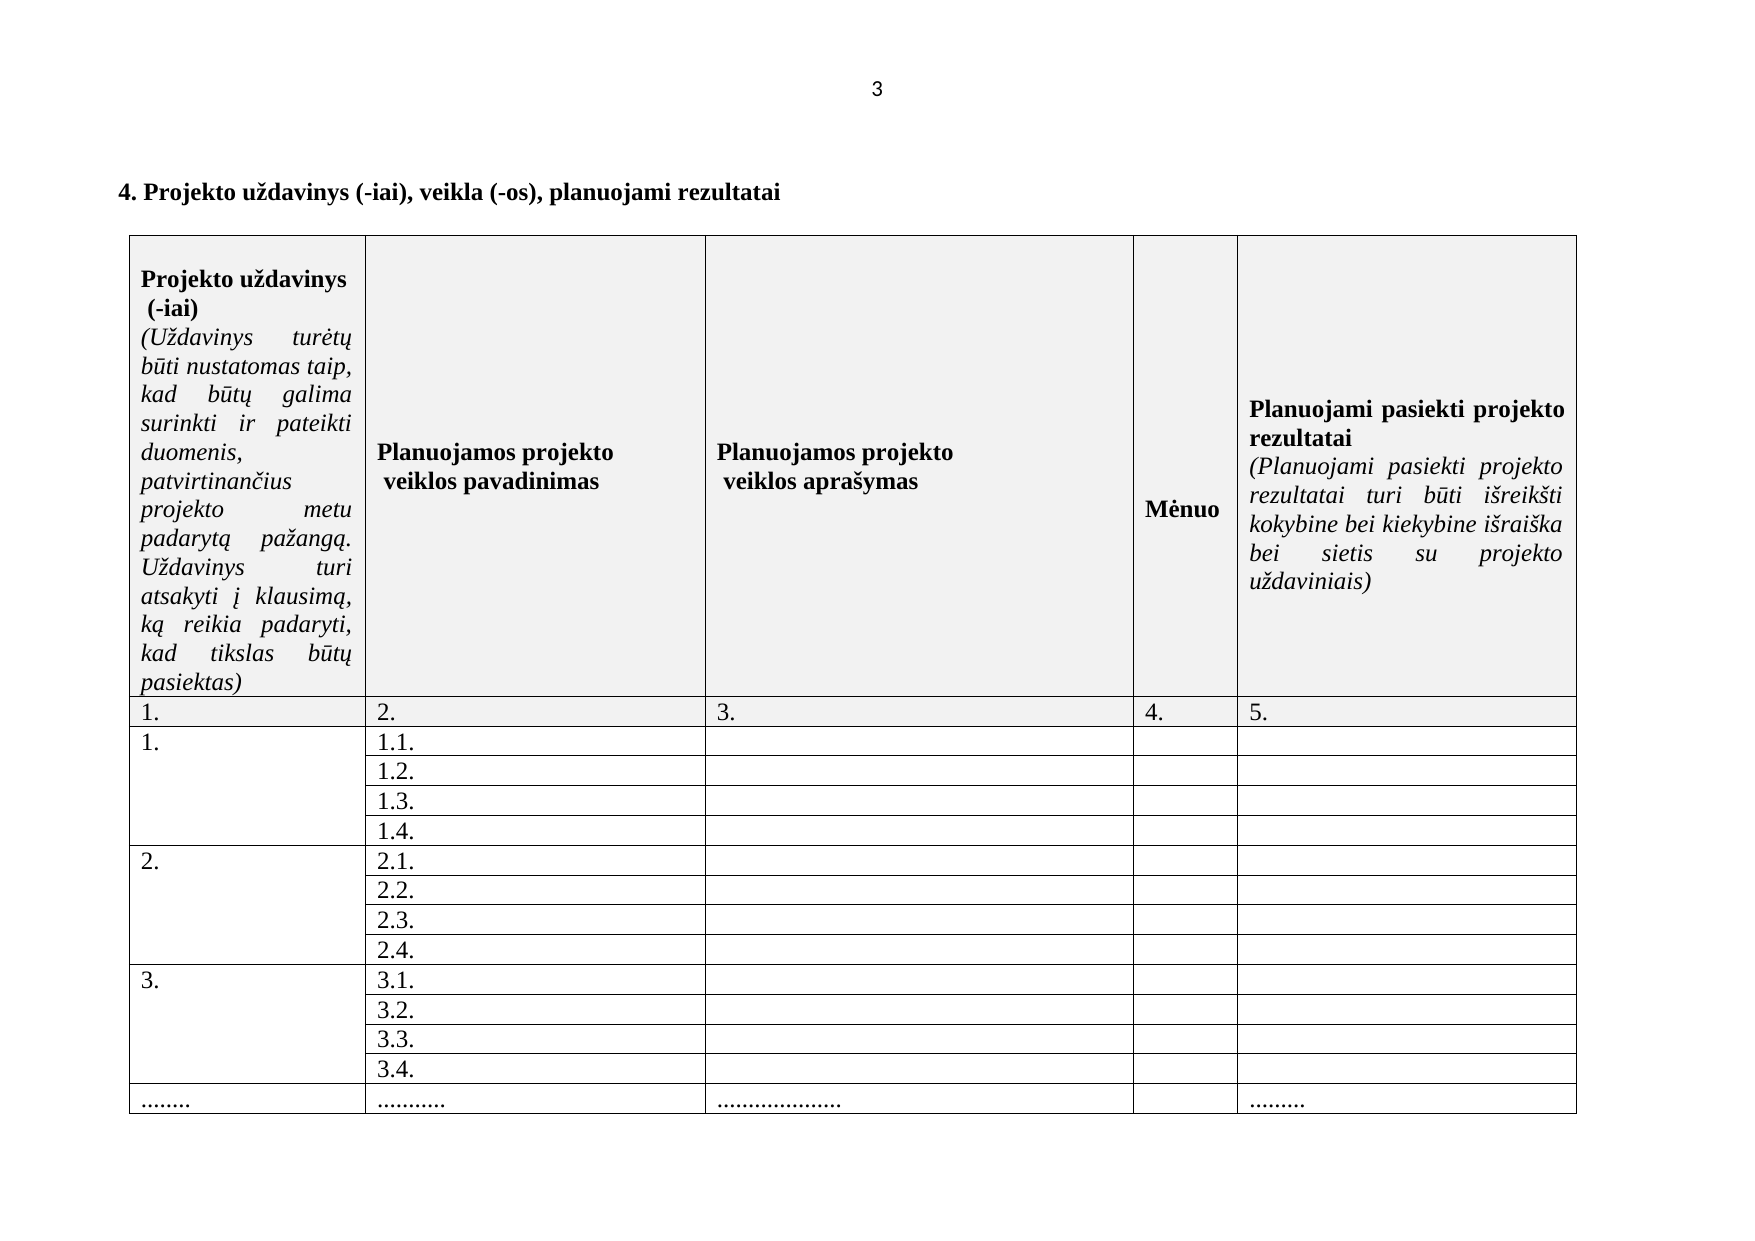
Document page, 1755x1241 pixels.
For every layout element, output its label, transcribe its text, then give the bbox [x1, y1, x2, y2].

table_cell 2.4. [366, 935, 705, 964]
table_cell 2.3. [366, 905, 705, 934]
table_cell [706, 876, 1133, 904]
table_cell [706, 846, 1133, 874]
table_cell [1134, 846, 1237, 874]
table_cell [1134, 1054, 1237, 1083]
table_cell 1.1. [366, 727, 705, 755]
text 4. Projekto uždavinys (-iai), veikla (-os), planuojami rezultatai [118, 177, 1636, 206]
table_header Planuojamos projekto veiklos aprašymas [706, 236, 1133, 696]
table_cell [706, 816, 1133, 845]
table_cell [706, 935, 1133, 964]
table_cell [1134, 905, 1237, 934]
table_cell [1238, 727, 1576, 755]
table_cell 2.1. [366, 846, 705, 874]
table_cell [1238, 786, 1576, 815]
table_cell ........ [130, 1084, 365, 1113]
table_cell [1238, 1025, 1576, 1053]
table_cell ........... [366, 1084, 705, 1113]
table_cell [1134, 1025, 1237, 1053]
table_cell ......... [1238, 1084, 1576, 1113]
table_cell [1134, 965, 1237, 994]
table_cell 3. [130, 965, 365, 1083]
table_cell 3.4. [366, 1054, 705, 1083]
table_cell [1134, 816, 1237, 845]
table_cell [706, 905, 1133, 934]
table_cell [1134, 727, 1237, 755]
table_cell [1238, 905, 1576, 934]
table_header Planuojami pasiekti projekto rezultatai (Planuojami pasiekti projekto rezultatai turi būti išreikšti kokybine bei kiekybine išraiška bei sietis su projekto uždaviniais) [1238, 236, 1576, 696]
table_cell [706, 1054, 1133, 1083]
table_cell [1238, 1054, 1576, 1083]
table_cell [1238, 935, 1576, 964]
table_cell 2. [130, 846, 365, 964]
table_header Mėnuo [1134, 236, 1237, 696]
table_cell [1238, 756, 1576, 785]
table_cell [1134, 935, 1237, 964]
table_cell 1. [130, 727, 365, 845]
table_cell 1.2. [366, 756, 705, 785]
table_cell [1238, 995, 1576, 1023]
table_cell [1238, 816, 1576, 845]
table_cell [1134, 786, 1237, 815]
table_cell [1134, 876, 1237, 904]
table_cell [1134, 1084, 1237, 1113]
table_cell 1. [130, 697, 365, 726]
table_cell 3.3. [366, 1025, 705, 1053]
table_cell 2.2. [366, 876, 705, 904]
table_cell [706, 756, 1133, 785]
table_cell 5. [1238, 697, 1576, 726]
table_cell 2. [366, 697, 705, 726]
table_cell 3. [706, 697, 1133, 726]
table_header Projekto uždavinys (-iai) (Uždavinys turėtų būti nustatomas taip, kad būtų galima surinkti ir pateikti duomenis, patvirtinančius projekto metu padarytą pažangą. Uždavinys turi atsakyti į klausimą, ką reikia padaryti, kad tikslas būtų pasiektas) [130, 236, 365, 696]
table_cell [706, 727, 1133, 755]
table_cell [1238, 965, 1576, 994]
table_cell .................... [706, 1084, 1133, 1113]
table_cell [706, 995, 1133, 1023]
table_cell [1238, 846, 1576, 874]
table_cell 3.1. [366, 965, 705, 994]
table_cell [1134, 756, 1237, 785]
table_header Planuojamos projekto veiklos pavadinimas [366, 236, 705, 696]
table_cell 1.3. [366, 786, 705, 815]
table_cell 3.2. [366, 995, 705, 1023]
table_cell [706, 786, 1133, 815]
table_cell [1134, 995, 1237, 1023]
table_cell [706, 1025, 1133, 1053]
table_cell [706, 965, 1133, 994]
table_cell [1238, 876, 1576, 904]
table_cell 1.4. [366, 816, 705, 845]
table_cell 4. [1134, 697, 1237, 726]
